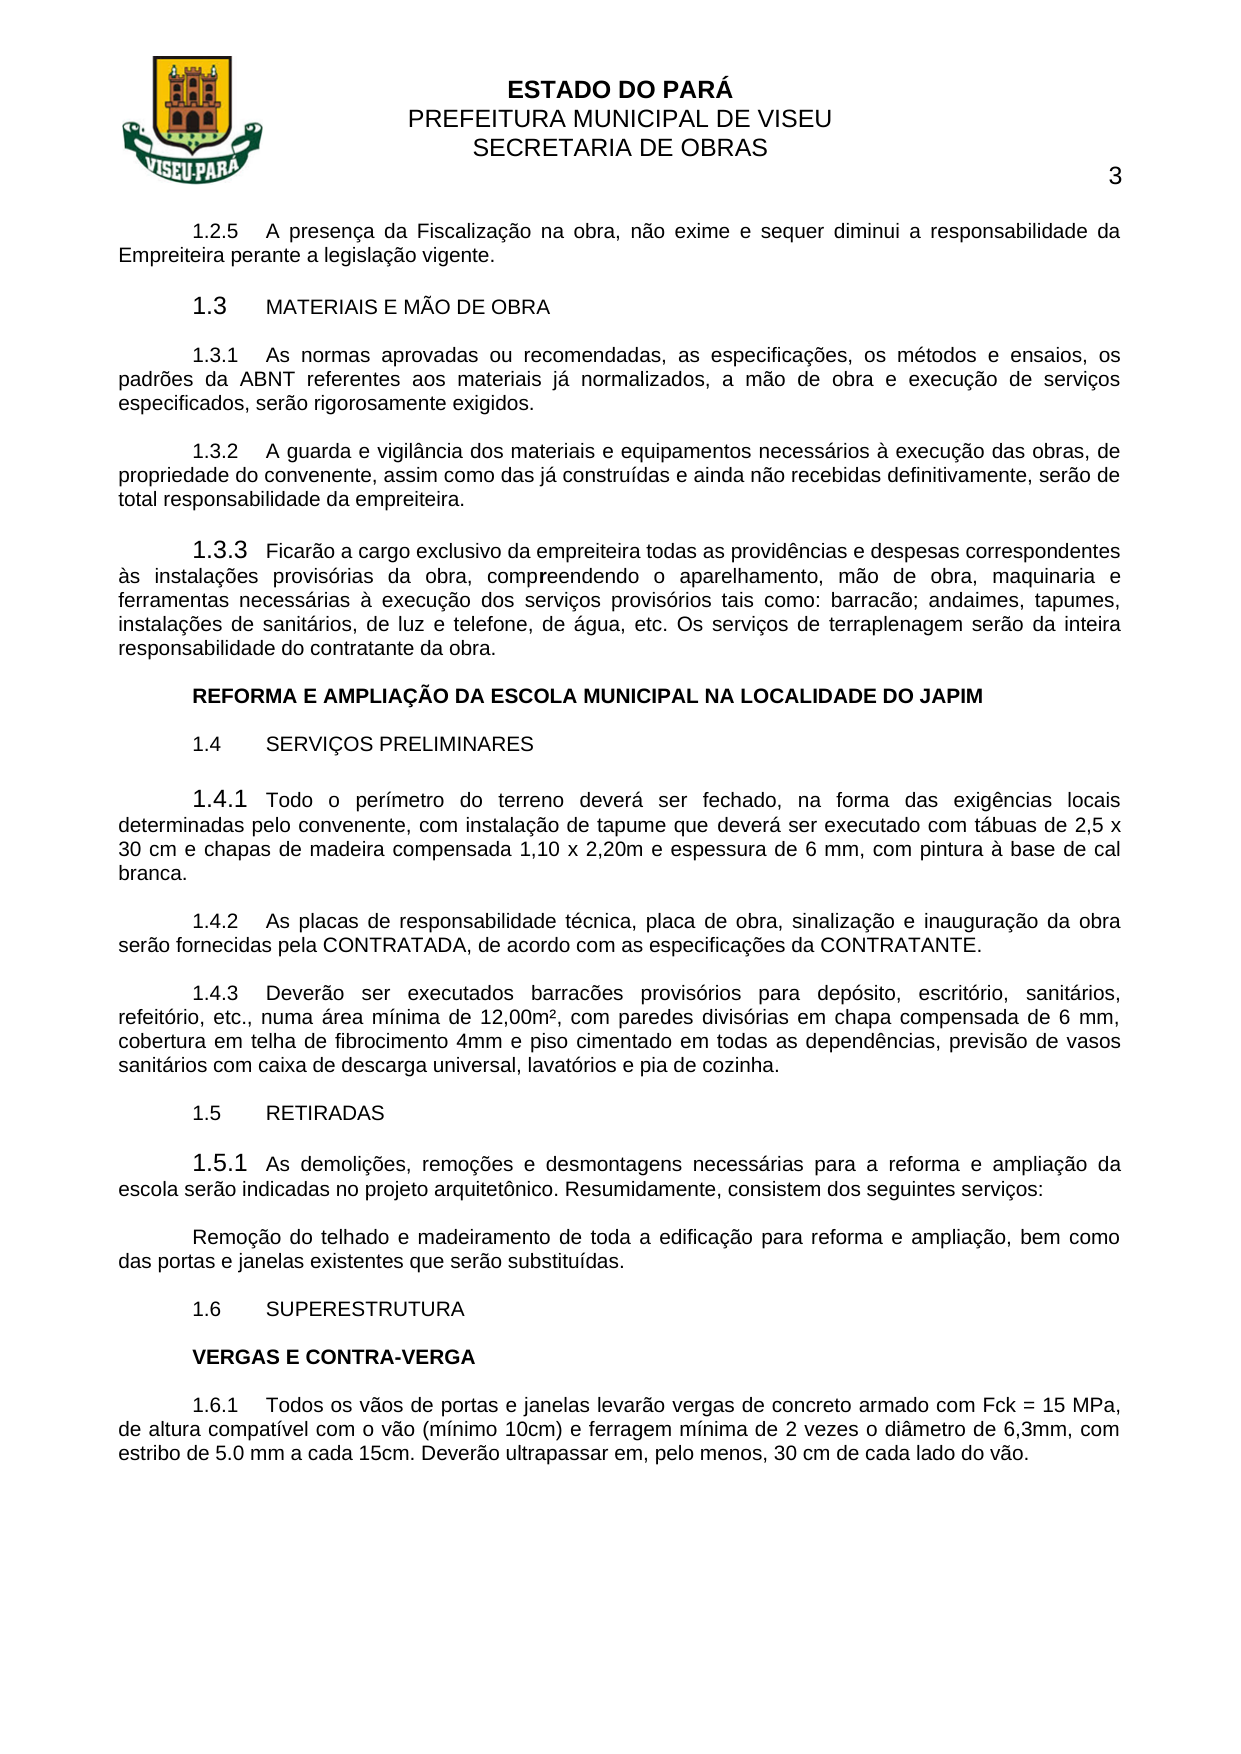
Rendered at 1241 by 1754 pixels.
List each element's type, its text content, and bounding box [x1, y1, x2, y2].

subtitle SERVIÇOS PRELIMINARES [118, 731, 1122, 755]
subtitle A guarda e vigilância dos materiais e equipamentos necessários à execução das obras, de propriedade do convenente, assim como das já construídas e ainda não recebidas definitivamente, serão de total responsabilidade da empreiteira. [118, 439, 1122, 511]
text Remoção do telhado e madeiramento de toda a edificação para reforma e ampliação, bem como das portas e janelas existentes que serão substituídas. [118, 1225, 1122, 1273]
text REFORMA E AMPLIAÇÃO DA ESCOLA MUNICIPAL NA LOCALIDADE DO JAPIM [118, 683, 1122, 707]
subtitle Todo o perímetro do terreno deverá ser fechado, na forma das exigências locais determinadas pelo convenente, com instalação de tapume que deverá ser executado com tábuas de 2,5 x 30 cm e chapas de madeira compensada 1,10 x 2,20m e espessura de 6 mm, com pintura à base de cal branca. [118, 784, 1122, 885]
subtitle As placas de responsabilidade técnica, placa de obra, sinalização e inauguração da obra serão fornecidas pela CONTRATADA, de acordo com as especificações da CONTRATANTE. [118, 909, 1122, 957]
subtitle As normas aprovadas ou recomendadas, as especificações, os métodos e ensaios, os padrões da ABNT referentes aos materiais já normalizados, a mão de obra e execução de serviços especificados, serão rigorosamente exigidos. [118, 343, 1122, 415]
subtitle RETIRADAS [118, 1100, 1122, 1124]
text VERGAS E CONTRA-VERGA [118, 1345, 1122, 1369]
subtitle Deverão ser executados barracões provisórios para depósito, escritório, sanitários, refeitório, etc., numa área mínima de 12,00m², com paredes divisórias em chapa compensada de 6 mm, cobertura em telha de fibrocimento 4mm e piso cimentado em todas as dependências, previsão de vasos sanitários com caixa de descarga universal, lavatórios e pia de cozinha. [118, 981, 1122, 1076]
subtitle MATERIAIS E MÃO DE OBRA [118, 291, 1122, 319]
subtitle SUPERESTRUTURA [118, 1297, 1122, 1321]
subtitle Todos os vãos de portas e janelas levarão vergas de concreto armado com Fck = 15 MPa, de altura compatível com o vão (mínimo 10cm) e ferragem mínima de 2 vezes o diâmetro de 6,3mm, com estribo de 5.0 mm a cada 15cm. Deverão ultrapassar em, pelo menos, 30 cm de cada lado do vão. [118, 1393, 1122, 1464]
picture [122, 56, 264, 185]
subtitle As demolições, remoções e desmontagens necessárias para a reforma e ampliação da escola serão indicadas no projeto arquitetônico. Resumidamente, consistem dos seguintes serviços: [118, 1148, 1122, 1201]
subtitle A presença da Fiscalização na obra, não exime e sequer diminui a responsabilidade da Empreiteira perante a legislação vigente. [118, 219, 1122, 267]
subtitle Ficarão a cargo exclusivo da empreiteira todas as providências e despesas correspondentes às instalações provisórias da obra, compreendendo o aparelhamento, mão de obra, maquinaria e ferramentas necessárias à execução dos serviços provisórios tais como: barracão; andaimes, tapumes, instalações de sanitários, de luz e telefone, de água, etc. Os serviços de terraplenagem serão da inteira responsabilidade do contratante da obra. [118, 535, 1122, 659]
